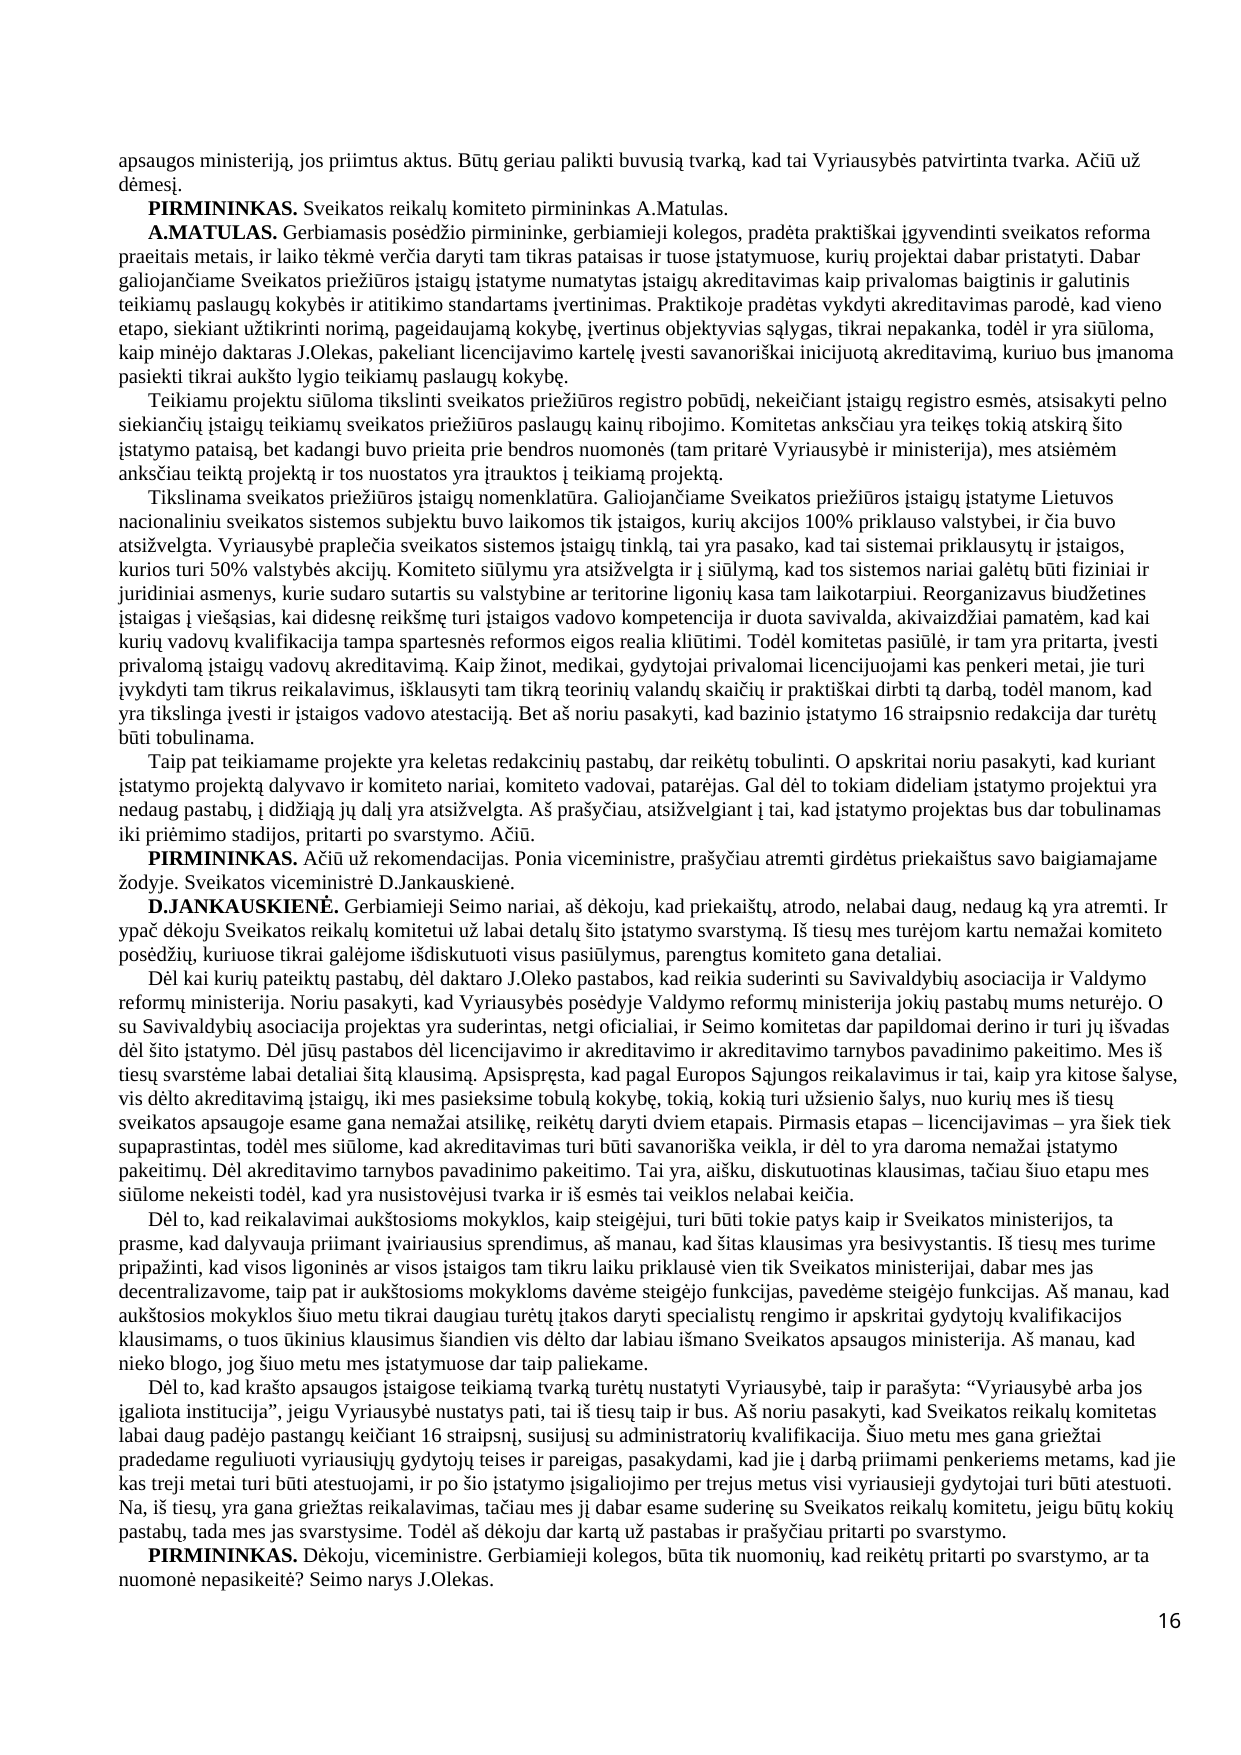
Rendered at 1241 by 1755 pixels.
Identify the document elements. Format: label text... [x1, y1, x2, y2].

text PIRMININKAS. Ačiū už rekomendacijas. Ponia viceministre, prašyčiau atremti girdėtus priekaištus savo baigiamajame žodyje. Sveikatos viceministrė D.Jankauskienė. [118, 846, 1181, 894]
text PIRMININKAS. Sveikatos reikalų komiteto pirmininkas A.Matulas. [118, 196, 1181, 220]
text A.MATULAS. Gerbiamasis posėdžio pirmininke, gerbiamieji kolegos, pradėta praktiškai įgyvendinti sveikatos reforma praeitais metais, ir laiko tėkmė verčia daryti tam tikras pataisas ir tuose įstatymuose, kurių projektai dabar pristatyti. Dabar galiojančiame Sveikatos priežiūros įstaigų įstatyme numatytas įstaigų akreditavimas kaip privalomas baigtinis ir galutinis teikiamų paslaugų kokybės ir atitikimo standartams įvertinimas. Praktikoje pradėtas vykdyti akreditavimas parodė, kad vieno etapo, siekiant užtikrinti norimą, pageidaujamą kokybę, įvertinus objektyvias sąlygas, tikrai nepakanka, todėl ir yra siūloma, kaip minėjo daktaras J.Olekas, pakeliant licencijavimo kartelę įvesti savanoriškai inicijuotą akreditavimą, kuriuo bus įmanoma pasiekti tikrai aukšto lygio teikiamų paslaugų kokybę. [118, 220, 1181, 388]
text D.JANKAUSKIENĖ. Gerbiamieji Seimo nariai, aš dėkoju, kad priekaištų, atrodo, nelabai daug, nedaug ką yra atremti. Ir ypač dėkoju Sveikatos reikalų komitetui už labai detalų šito įstatymo svarstymą. Iš tiesų mes turėjom kartu nemažai komiteto posėdžių, kuriuose tikrai galėjome išdiskutuoti visus pasiūlymus, parengtus komiteto gana detaliai. [118, 894, 1181, 966]
text PIRMININKAS. Dėkoju, viceministre. Gerbiamieji kolegos, būta tik nuomonių, kad reikėtų pritarti po svarstymo, ar ta nuomonė nepasikeitė? Seimo narys J.Olekas. [118, 1543, 1181, 1591]
text Dėl to, kad krašto apsaugos įstaigose teikiamą tvarką turėtų nustatyti Vyriausybė, taip ir parašyta: “Vyriausybė arba jos įgaliota institucija”, jeigu Vyriausybė nustatys pati, tai iš tiesų taip ir bus. Aš noriu pasakyti, kad Sveikatos reikalų komitetas labai daug padėjo pastangų keičiant 16 straipsnį, susijusį su administratorių kvalifikacija. Šiuo metu mes gana griežtai pradedame reguliuoti vyriausiųjų gydytojų teises ir pareigas, pasakydami, kad jie į darbą priimami penkeriems metams, kad jie kas treji metai turi būti atestuojami, ir po šio įstatymo įsigaliojimo per trejus metus visi vyriausieji gydytojai turi būti atestuoti. Na, iš tiesų, yra gana griežtas reikalavimas, tačiau mes jį dabar esame suderinę su Sveikatos reikalų komitetu, jeigu būtų kokių pastabų, tada mes jas svarstysime. Todėl aš dėkoju dar kartą už pastabas ir prašyčiau pritarti po svarstymo. [118, 1375, 1181, 1543]
text apsaugos ministeriją, jos priimtus aktus. Būtų geriau palikti buvusią tvarką, kad tai Vyriausybės patvirtinta tvarka. Ačiū už dėmesį. [118, 148, 1181, 196]
text Dėl kai kurių pateiktų pastabų, dėl daktaro J.Oleko pastabos, kad reikia suderinti su Savivaldybių asociacija ir Valdymo reformų ministerija. Noriu pasakyti, kad Vyriausybės posėdyje Valdymo reformų ministerija jokių pastabų mums neturėjo. O su Savivaldybių asociacija projektas yra suderintas, netgi oficialiai, ir Seimo komitetas dar papildomai derino ir turi jų išvadas dėl šito įstatymo. Dėl jūsų pastabos dėl licencijavimo ir akreditavimo ir akreditavimo tarnybos pavadinimo pakeitimo. Mes iš tiesų svarstėme labai detaliai šitą klausimą. Apsispręsta, kad pagal Europos Sąjungos reikalavimus ir tai, kaip yra kitose šalyse, vis dėlto akreditavimą įstaigų, iki mes pasieksime tobulą kokybę, tokią, kokią turi užsienio šalys, nuo kurių mes iš tiesų sveikatos apsaugoje esame gana nemažai atsilikę, reikėtų daryti dviem etapais. Pirmasis etapas – licencijavimas – yra šiek tiek supaprastintas, todėl mes siūlome, kad akreditavimas turi būti savanoriška veikla, ir dėl to yra daroma nemažai įstatymo pakeitimų. Dėl akreditavimo tarnybos pavadinimo pakeitimo. Tai yra, aišku, diskutuotinas klausimas, tačiau šiuo etapu mes siūlome nekeisti todėl, kad yra nusistovėjusi tvarka ir iš esmės tai veiklos nelabai keičia. [118, 966, 1181, 1206]
text Teikiamu projektu siūloma tikslinti sveikatos priežiūros registro pobūdį, nekeičiant įstaigų registro esmės, atsisakyti pelno siekiančių įstaigų teikiamų sveikatos priežiūros paslaugų kainų ribojimo. Komitetas anksčiau yra teikęs tokią atskirą šito įstatymo pataisą, bet kadangi buvo prieita prie bendros nuomonės (tam pritarė Vyriausybė ir ministerija), mes atsiėmėm anksčiau teiktą projektą ir tos nuostatos yra įtrauktos į teikiamą projektą. [118, 388, 1181, 484]
text Dėl to, kad reikalavimai aukštosioms mokyklos, kaip steigėjui, turi būti tokie patys kaip ir Sveikatos ministerijos, ta prasme, kad dalyvauja priimant įvairiausius sprendimus, aš manau, kad šitas klausimas yra besivystantis. Iš tiesų mes turime pripažinti, kad visos ligoninės ar visos įstaigos tam tikru laiku priklausė vien tik Sveikatos ministerijai, dabar mes jas decentralizavome, taip pat ir aukštosioms mokykloms davėme steigėjo funkcijas, pavedėme steigėjo funkcijas. Aš manau, kad aukštosios mokyklos šiuo metu tikrai daugiau turėtų įtakos daryti specialistų rengimo ir apskritai gydytojų kvalifikacijos klausimams, o tuos ūkinius klausimus šiandien vis dėlto dar labiau išmano Sveikatos apsaugos ministerija. Aš manau, kad nieko blogo, jog šiuo metu mes įstatymuose dar taip paliekame. [118, 1206, 1181, 1375]
text Tikslinama sveikatos priežiūros įstaigų nomenklatūra. Galiojančiame Sveikatos priežiūros įstaigų įstatyme Lietuvos nacionaliniu sveikatos sistemos subjektu buvo laikomos tik įstaigos, kurių akcijos 100% priklauso valstybei, ir čia buvo atsižvelgta. Vyriausybė praplečia sveikatos sistemos įstaigų tinklą, tai yra pasako, kad tai sistemai priklausytų ir įstaigos, kurios turi 50% valstybės akcijų. Komiteto siūlymu yra atsižvelgta ir į siūlymą, kad tos sistemos nariai galėtų būti fiziniai ir juridiniai asmenys, kurie sudaro sutartis su valstybine ar teritorine ligonių kasa tam laikotarpiui. Reorganizavus biudžetines įstaigas į viešąsias, kai didesnę reikšmę turi įstaigos vadovo kompetencija ir duota savivalda, akivaizdžiai pamatėm, kad kai kurių vadovų kvalifikacija tampa spartesnės reformos eigos realia kliūtimi. Todėl komitetas pasiūlė, ir tam yra pritarta, įvesti privalomą įstaigų vadovų akreditavimą. Kaip žinot, medikai, gydytojai privalomai licencijuojami kas penkeri metai, jie turi įvykdyti tam tikrus reikalavimus, išklausyti tam tikrą teorinių valandų skaičių ir praktiškai dirbti tą darbą, todėl manom, kad yra tikslinga įvesti ir įstaigos vadovo atestaciją. Bet aš noriu pasakyti, kad bazinio įstatymo 16 straipsnio redakcija dar turėtų būti tobulinama. [118, 484, 1181, 749]
text Taip pat teikiamame projekte yra keletas redakcinių pastabų, dar reikėtų tobulinti. O apskritai noriu pasakyti, kad kuriant įstatymo projektą dalyvavo ir komiteto nariai, komiteto vadovai, patarėjas. Gal dėl to tokiam dideliam įstatymo projektui yra nedaug pastabų, į didžiąją jų dalį yra atsižvelgta. Aš prašyčiau, atsižvelgiant į tai, kad įstatymo projektas bus dar tobulinamas iki priėmimo stadijos, pritarti po svarstymo. Ačiū. [118, 749, 1181, 846]
